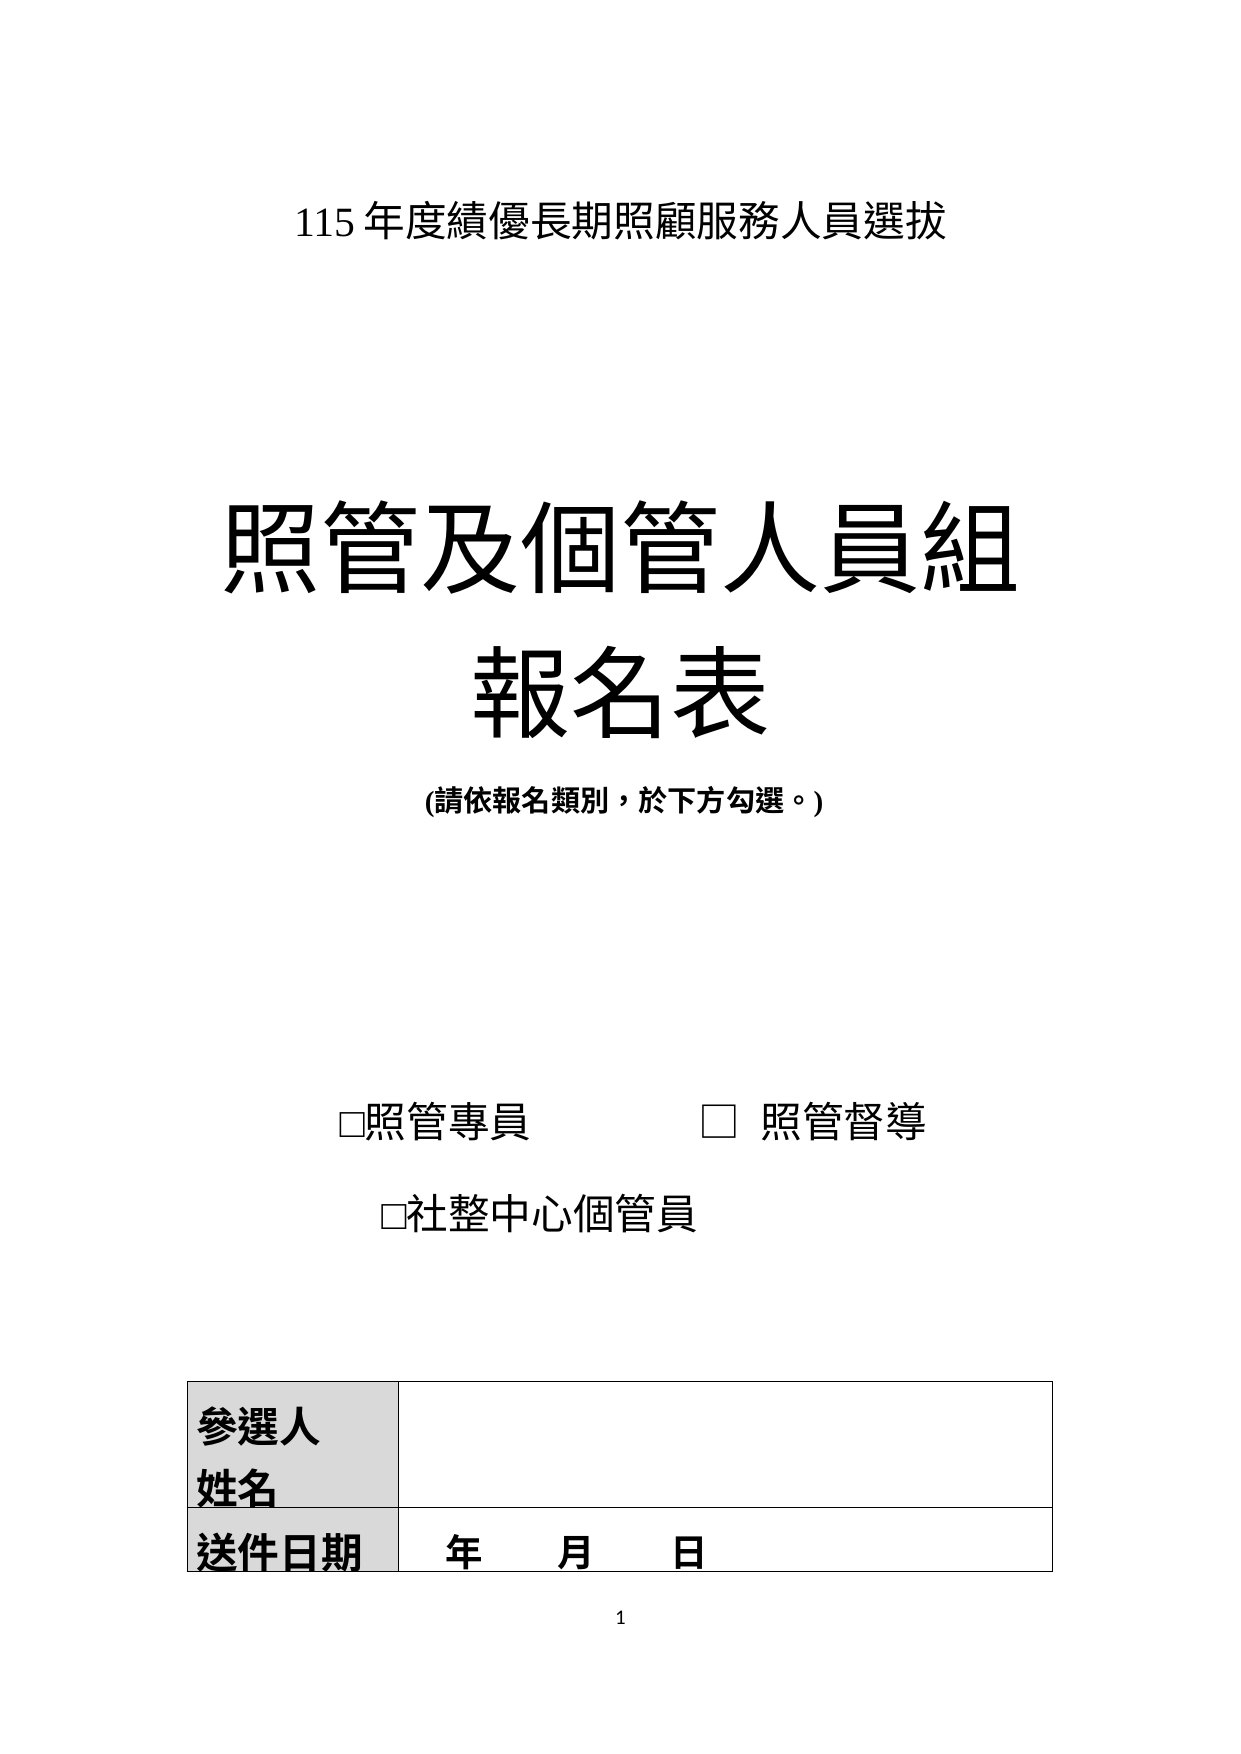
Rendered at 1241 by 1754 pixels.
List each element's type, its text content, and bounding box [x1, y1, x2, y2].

text 照管及個管人員組報名表 [187, 469, 1053, 759]
table_header □照管專員 □ 照管督導 □社整中心個管員 [214, 1077, 1053, 1256]
table_header 參選人 姓名 [188, 1382, 398, 1507]
table_cell 年 月 日 [399, 1508, 1052, 1571]
table_cell [214, 1256, 1053, 1319]
text 115年度績優長期照顧服務人員選拔 [187, 177, 1053, 239]
text (請依報名類別，於下方勾選。) [187, 777, 1053, 820]
table_cell 送件日期 [188, 1508, 398, 1571]
table_header [399, 1382, 1052, 1507]
